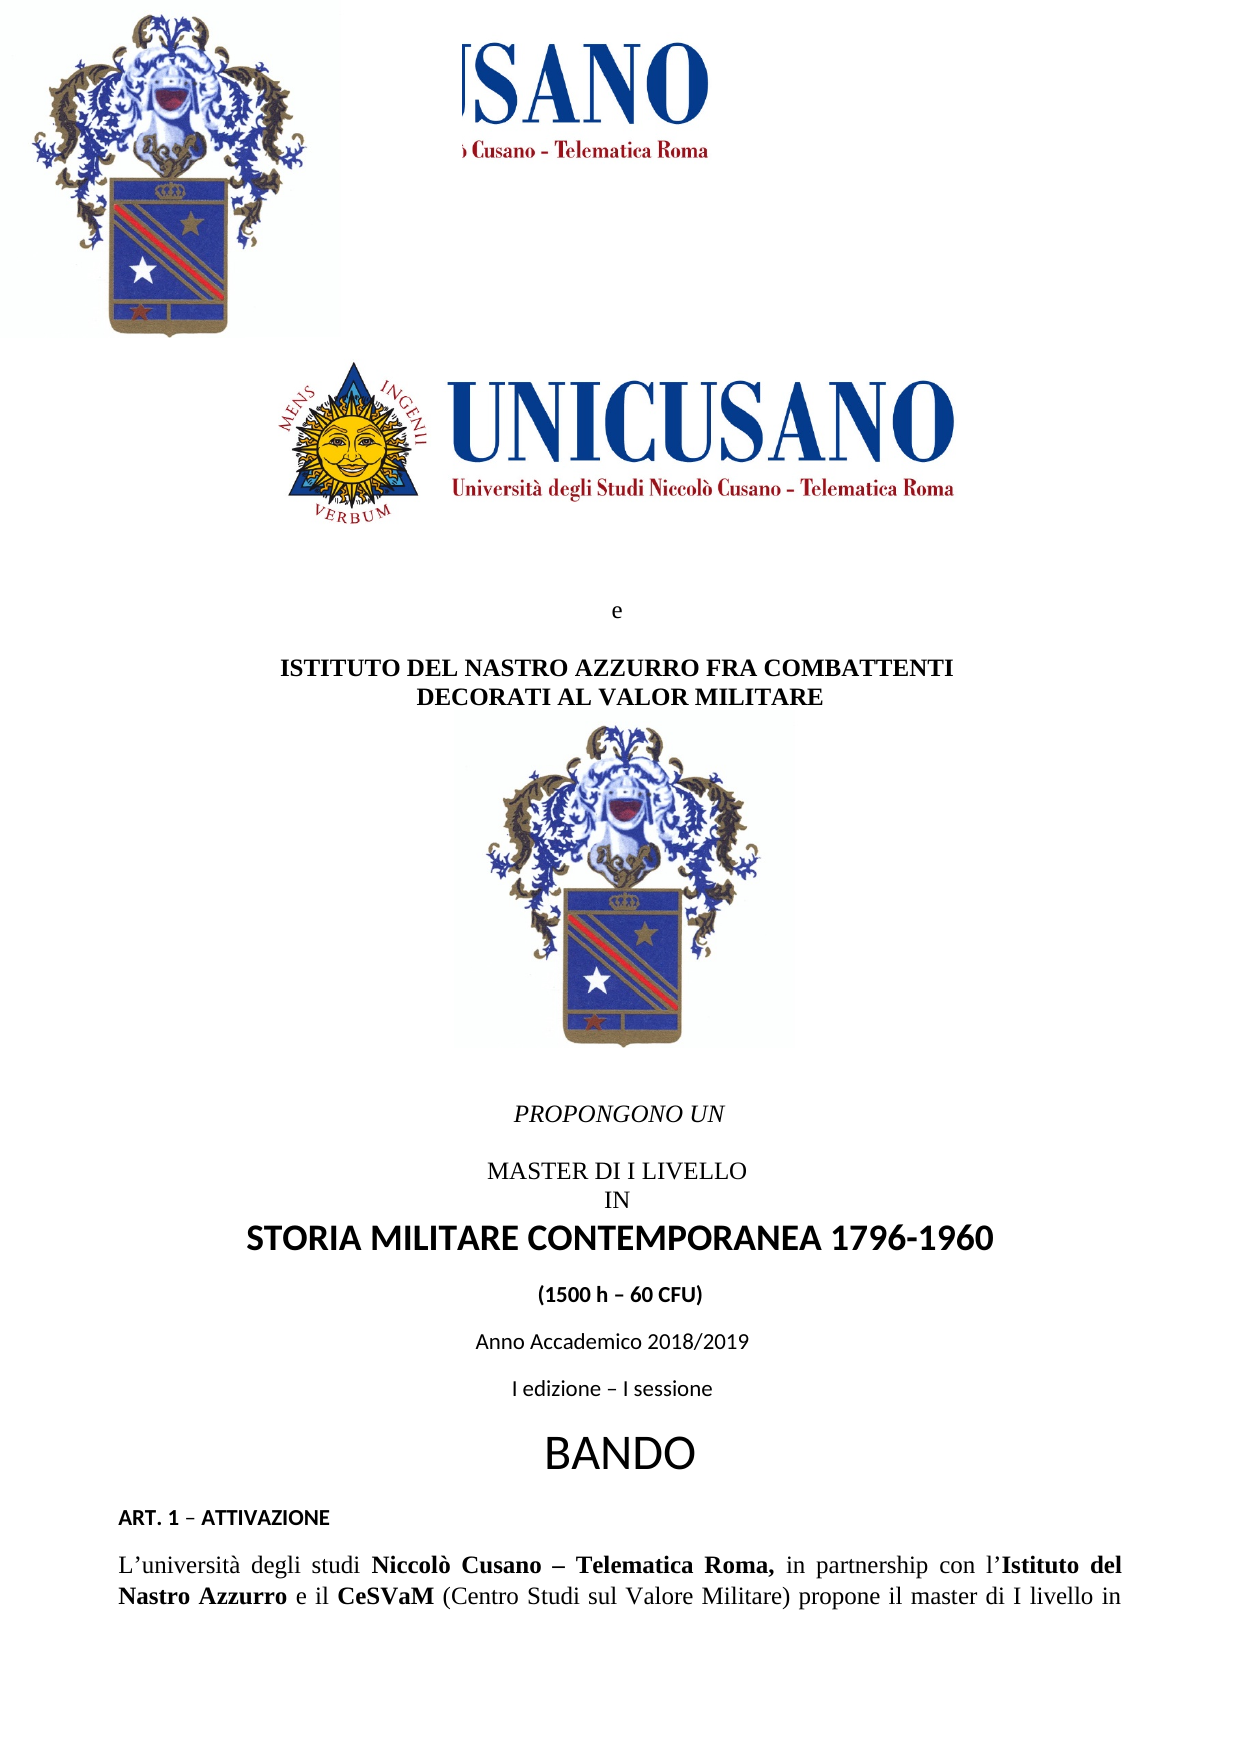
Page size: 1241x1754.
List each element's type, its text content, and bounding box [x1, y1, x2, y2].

text (1500 h – 60 CFU) [134, 1280, 1106, 1308]
text e [118, 595, 1122, 624]
text Anno Accademico 2018/2019 [118, 1327, 1106, 1355]
text ART. 1 – ATTIVAZIONE [118, 1503, 1122, 1531]
text STORIA MILITARE CONTEMPORANEA 1796-1960 [118, 1214, 1122, 1260]
text L’università degli studi Niccolò Cusano – Telematica Roma, in partnership con l’Istituto del Nastro Azzurro e il CeSVaM (Centro Studi sul Valore Militare) propone il master di I livello in [118, 1550, 1122, 1610]
text MASTER DI I LIVELLO [118, 1156, 1122, 1185]
text DECORATI AL VALOR MILITARE [118, 682, 1122, 710]
text IN [118, 1185, 1122, 1214]
picture [0, 0, 995, 548]
text ISTITUTO DEL NASTRO AZZURRO FRA COMBATTENTI [118, 653, 1122, 682]
text I edizione – I sessione [118, 1374, 1106, 1402]
text PROPONGONO UN [118, 1099, 1122, 1128]
picture [454, 710, 916, 1048]
text BANDO [118, 1421, 1122, 1482]
